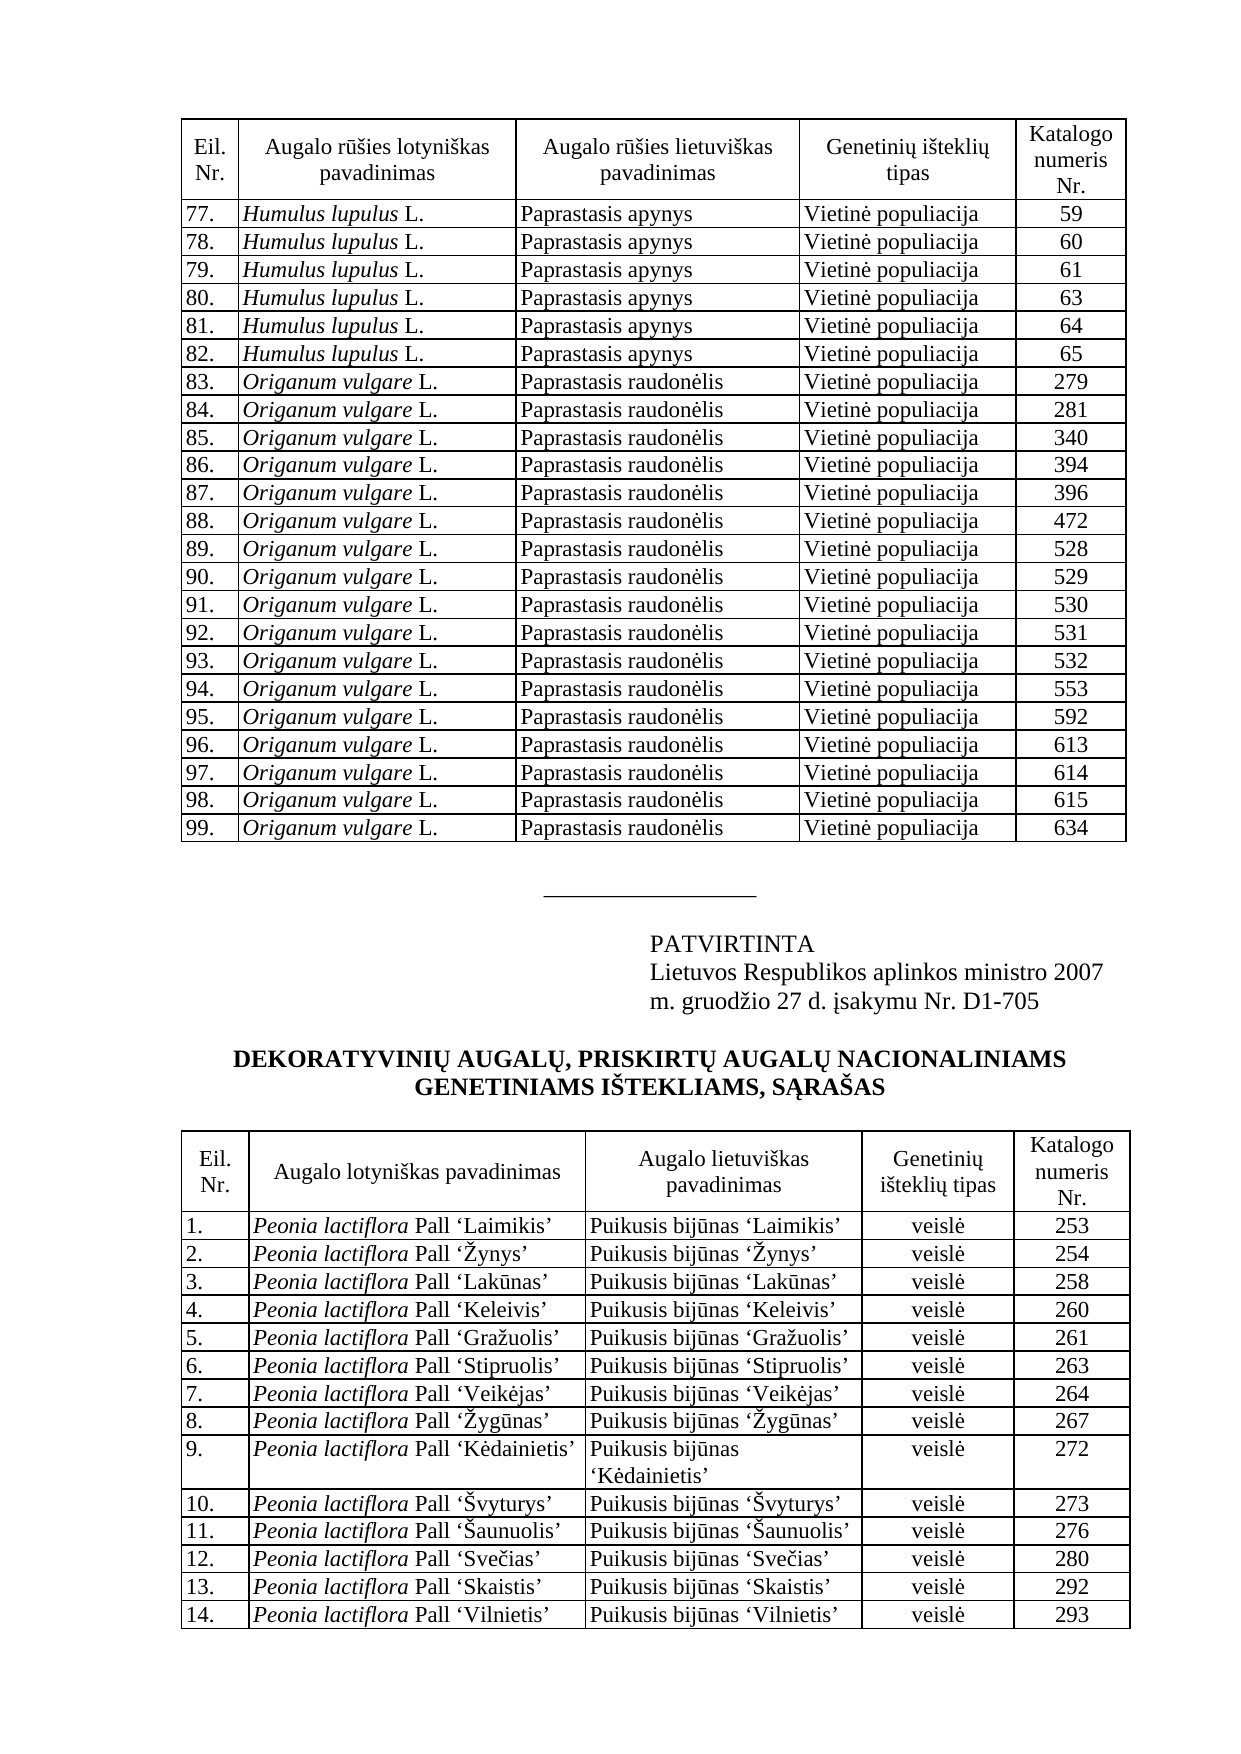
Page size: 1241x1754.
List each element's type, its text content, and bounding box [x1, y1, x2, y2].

table_cell 95. [182, 703, 186, 729]
table_cell 4. [244, 1296, 248, 1322]
table_header Genetinių išteklių tipas [863, 1132, 1013, 1211]
table_header Augalo rūšies lietuviškas pavadinimas [517, 120, 799, 199]
text DEKORATYVINIŲ AUGALŲ, PRISKIRTŲ AUGALŲ NACIONALINIAMS GENETINIAMS IŠTEKLIAMS, SĄRAŠAS [177, 1044, 1122, 1101]
table_cell 3. [182, 1268, 186, 1294]
table_cell 9. [182, 1436, 248, 1488]
table_cell 87. [234, 480, 238, 506]
table_cell 90. [182, 563, 186, 589]
table_cell 13. [244, 1573, 248, 1600]
table_cell 92. [182, 619, 186, 645]
table_cell 272 [1015, 1436, 1129, 1488]
table_cell 87. [182, 480, 186, 506]
table_cell 92. [234, 619, 238, 645]
table_cell 81. [234, 312, 238, 338]
table_cell 80. [182, 284, 186, 310]
table_cell 93. [182, 647, 186, 673]
text Lietuvos Respublikos aplinkos ministro 2007 m. gruodžio 27 d. įsakymu Nr. D1-705 [649, 957, 1122, 1015]
table_cell 94. [182, 675, 186, 701]
table_cell 98. [234, 787, 238, 813]
text PATVIRTINTA [649, 929, 1122, 957]
table_cell 5. [244, 1324, 248, 1350]
table_cell 11. [244, 1518, 248, 1544]
table_cell 82. [182, 340, 186, 366]
table_cell 85. [182, 424, 186, 450]
table_cell 90. [234, 563, 238, 589]
table_cell 97. [234, 759, 238, 785]
table_cell 10. [244, 1490, 248, 1516]
table_header Augalo lietuviškas pavadinimas [586, 1132, 861, 1211]
table_cell 6. [244, 1352, 248, 1378]
table_cell 7. [244, 1380, 248, 1406]
table_cell 77. [234, 200, 238, 227]
table_cell 14. [182, 1601, 186, 1628]
table_cell 79. [234, 256, 238, 282]
table_cell 96. [234, 731, 238, 757]
table_cell 78. [182, 228, 186, 254]
table_cell 91. [182, 591, 186, 617]
table_header Genetinių išteklių tipas [800, 120, 1015, 199]
table_header Augalo lotyniškas pavadinimas [250, 1132, 585, 1211]
table_cell 99. [234, 815, 238, 841]
table_cell 6. [182, 1352, 186, 1378]
table_cell 8. [244, 1408, 248, 1434]
table_cell 11. [182, 1518, 186, 1544]
table_cell 14. [244, 1601, 248, 1628]
table_cell 81. [182, 312, 186, 338]
table_cell 3. [244, 1268, 248, 1294]
table_cell 94. [234, 675, 238, 701]
table_cell Peonia lactiflora Pall ‘Kėdainietis’ [250, 1436, 585, 1488]
table_cell 86. [182, 452, 186, 478]
table_header Eil. Nr. [182, 120, 238, 199]
table_cell 95. [234, 703, 238, 729]
table_cell 7. [182, 1380, 186, 1406]
table_cell 99. [182, 815, 186, 841]
table_cell 88. [182, 507, 186, 534]
table_cell 85. [234, 424, 238, 450]
table_cell 83. [234, 368, 238, 394]
table_cell 78. [234, 228, 238, 254]
table_cell 12. [244, 1546, 248, 1572]
table_cell 86. [234, 452, 238, 478]
table_cell 88. [234, 507, 238, 534]
table_cell 80. [234, 284, 238, 310]
table_cell 77. [182, 200, 186, 227]
table_cell 89. [234, 535, 238, 562]
table_cell 8. [182, 1408, 186, 1434]
table_cell 84. [182, 396, 186, 422]
table_cell 93. [234, 647, 238, 673]
table_cell veislė [863, 1436, 1013, 1488]
table_cell 5. [182, 1324, 186, 1350]
table_cell 84. [234, 396, 238, 422]
table_cell 91. [234, 591, 238, 617]
table_cell 10. [182, 1490, 186, 1516]
table_cell 4. [182, 1296, 186, 1322]
table_header Eil. Nr. [182, 1132, 248, 1211]
table_cell 12. [182, 1546, 186, 1572]
table_cell 13. [182, 1573, 186, 1600]
table_cell 2. [182, 1240, 186, 1266]
table_cell 79. [182, 256, 186, 282]
table_cell 83. [182, 368, 186, 394]
table_cell 89. [182, 535, 186, 562]
table_cell 1. [182, 1212, 186, 1238]
text _________________ [177, 871, 1122, 900]
table_cell 98. [182, 787, 186, 813]
table_cell 82. [234, 340, 238, 366]
table_cell 2. [244, 1240, 248, 1266]
table_cell 1. [244, 1212, 248, 1238]
table_cell 96. [182, 731, 186, 757]
table_header Augalo rūšies lotyniškas pavadinimas [239, 120, 515, 199]
table_cell 97. [182, 759, 186, 785]
